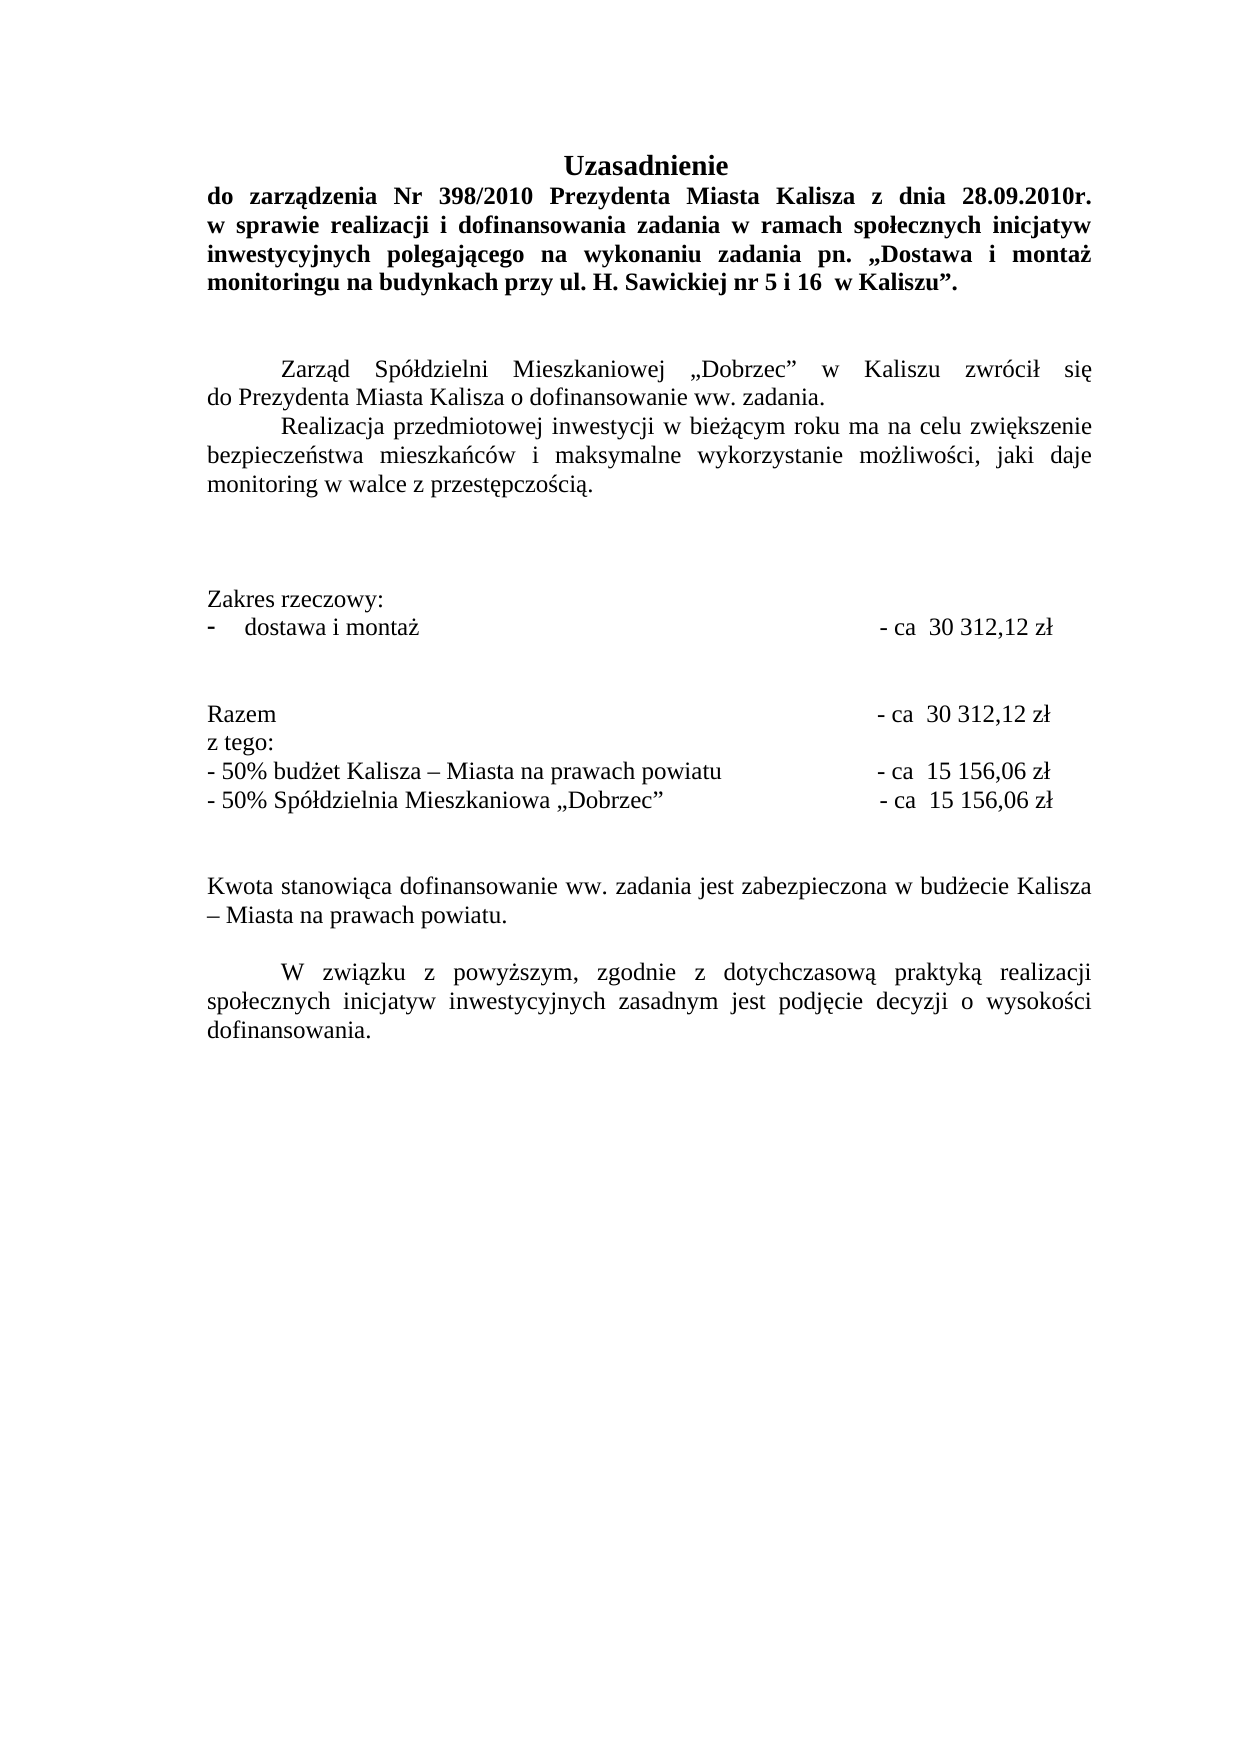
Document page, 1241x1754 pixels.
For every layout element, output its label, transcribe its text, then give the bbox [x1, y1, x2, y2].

text - 50% Spółdzielnia Mieszkaniowa „Dobrzec” - ca 15 156,06 zł [207, 785, 1092, 814]
text Kwota stanowiąca dofinansowanie ww. zadania jest zabezpieczona w budżecie Kalisza – Miasta na prawach powiatu. [207, 871, 1092, 929]
list dostawa i montaż - ca 30 312,12 zł [207, 612, 1092, 641]
text z tego: [207, 727, 1092, 756]
text Zakres rzeczowy: [207, 584, 1092, 612]
text Razem - ca 30 312,12 zł [207, 699, 1092, 727]
text - 50% budżet Kalisza – Miasta na prawach powiatu - ca 15 156,06 zł [207, 756, 1092, 785]
text do zarządzenia Nr 398/2010 Prezydenta Miasta Kalisza z dnia 28.09.2010r. w sprawie realizacji i dofinansowania zadania w ramach społecznych inicjatyw inwestycyjnych polegającego na wykonaniu zadania pn. „Dostawa i montaż monitoringu na budynkach przy ul. H. Sawickiej nr 5 i 16 w Kaliszu”. [207, 181, 1092, 296]
text W związku z powyższym, zgodnie z dotychczasową praktyką realizacji społecznych inicjatyw inwestycyjnych zasadnym jest podjęcie decyzji o wysokości dofinansowania. [207, 957, 1092, 1044]
text Realizacja przedmiotowej inwestycji w bieżącym roku ma na celu zwiększenie bezpieczeństwa mieszkańców i maksymalne wykorzystanie możliwości, jaki daje monitoring w walce z przestępczością. [207, 411, 1092, 497]
subtitle Uzasadnienie [207, 148, 1092, 181]
text Zarząd Spółdzielni Mieszkaniowej „Dobrzec” w Kaliszu zwrócił się do Prezydenta Miasta Kalisza o dofinansowanie ww. zadania. [207, 354, 1092, 411]
